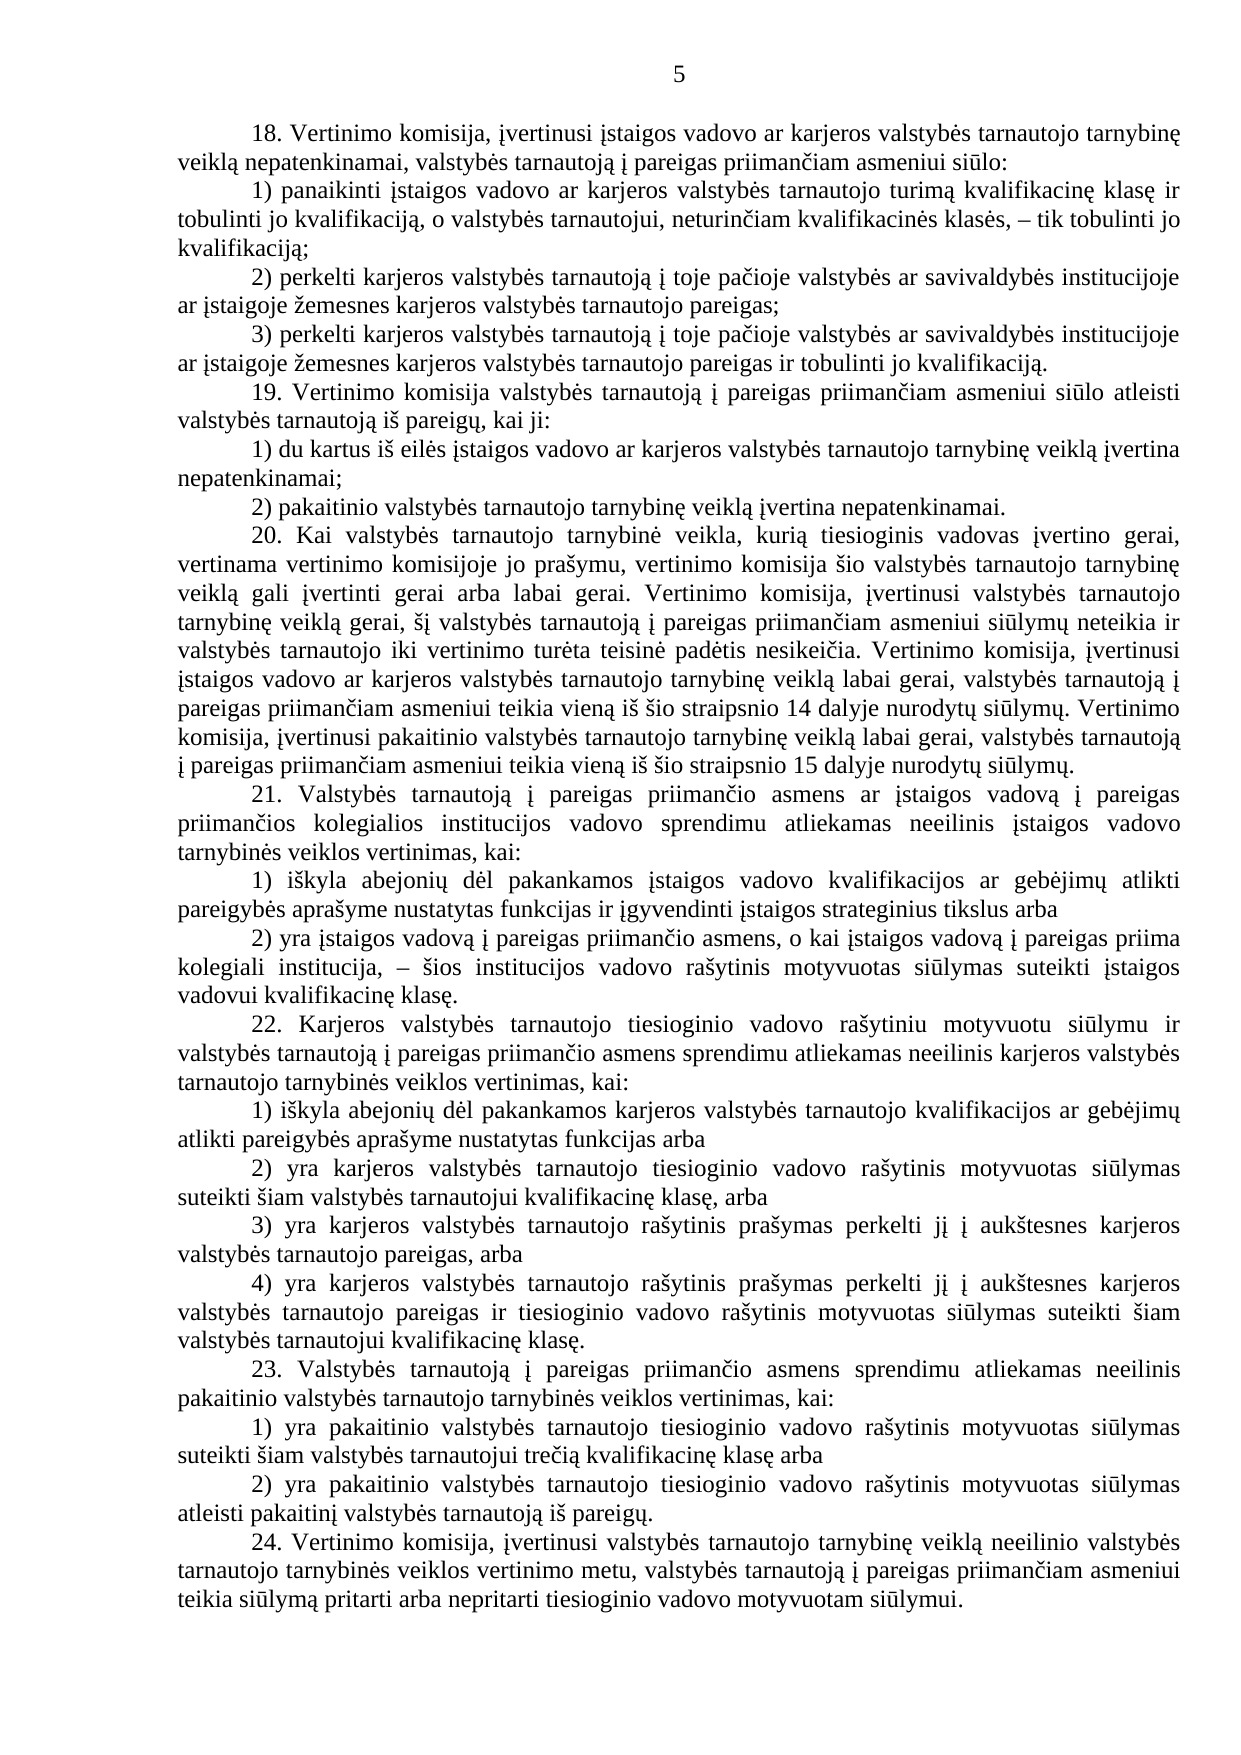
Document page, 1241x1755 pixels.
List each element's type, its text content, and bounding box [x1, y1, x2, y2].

text 23. Valstybės tarnautoją į pareigas priimančio asmens sprendimu atliekamas neeilinis pakaitinio valstybės tarnautojo tarnybinės veiklos vertinimas, kai: [177, 1354, 1181, 1412]
text 2) yra pakaitinio valstybės tarnautojo tiesioginio vadovo rašytinis motyvuotas siūlymas atleisti pakaitinį valstybės tarnautoją iš pareigų. [177, 1469, 1181, 1527]
text 21. Valstybės tarnautoją į pareigas priimančio asmens ar įstaigos vadovą į pareigas priimančios kolegialios institucijos vadovo sprendimu atliekamas neeilinis įstaigos vadovo tarnybinės veiklos vertinimas, kai: [177, 779, 1181, 866]
text 3) yra karjeros valstybės tarnautojo rašytinis prašymas perkelti jį į aukštesnes karjeros valstybės tarnautojo pareigas, arba [177, 1211, 1181, 1268]
text 1) iškyla abejonių dėl pakankamos karjeros valstybės tarnautojo kvalifikacijos ar gebėjimų atlikti pareigybės aprašyme nustatytas funkcijas arba [177, 1096, 1181, 1153]
text 2) pakaitinio valstybės tarnautojo tarnybinę veiklą įvertina nepatenkinamai. [177, 492, 1181, 521]
text 20. Kai valstybės tarnautojo tarnybinė veikla, kurią tiesioginis vadovas įvertino gerai, vertinama vertinimo komisijoje jo prašymu, vertinimo komisija šio valstybės tarnautojo tarnybinę veiklą gali įvertinti gerai arba labai gerai. Vertinimo komisija, įvertinusi valstybės tarnautojo tarnybinę veiklą gerai, šį valstybės tarnautoją į pareigas priimančiam asmeniui siūlymų neteikia ir valstybės tarnautojo iki vertinimo turėta teisinė padėtis nesikeičia. Vertinimo komisija, įvertinusi įstaigos vadovo ar karjeros valstybės tarnautojo tarnybinę veiklą labai gerai, valstybės tarnautoją į pareigas priimančiam asmeniui teikia vieną iš šio straipsnio 14 dalyje nurodytų siūlymų. Vertinimo komisija, įvertinusi pakaitinio valstybės tarnautojo tarnybinę veiklą labai gerai, valstybės tarnautoją į pareigas priimančiam asmeniui teikia vieną iš šio straipsnio 15 dalyje nurodytų siūlymų. [177, 521, 1181, 779]
text 19. Vertinimo komisija valstybės tarnautoją į pareigas priimančiam asmeniui siūlo atleisti valstybės tarnautoją iš pareigų, kai ji: [177, 377, 1181, 434]
text 1) iškyla abejonių dėl pakankamos įstaigos vadovo kvalifikacijos ar gebėjimų atlikti pareigybės aprašyme nustatytas funkcijas ir įgyvendinti įstaigos strateginius tikslus arba [177, 866, 1181, 923]
text 1) yra pakaitinio valstybės tarnautojo tiesioginio vadovo rašytinis motyvuotas siūlymas suteikti šiam valstybės tarnautojui trečią kvalifikacinę klasę arba [177, 1412, 1181, 1469]
text 2) yra įstaigos vadovą į pareigas priimančio asmens, o kai įstaigos vadovą į pareigas priima kolegiali institucija, – šios institucijos vadovo rašytinis motyvuotas siūlymas suteikti įstaigos vadovui kvalifikacinę klasę. [177, 923, 1181, 1009]
text 3) perkelti karjeros valstybės tarnautoją į toje pačioje valstybės ar savivaldybės institucijoje ar įstaigoje žemesnes karjeros valstybės tarnautojo pareigas ir tobulinti jo kvalifikaciją. [177, 319, 1181, 377]
text 1) panaikinti įstaigos vadovo ar karjeros valstybės tarnautojo turimą kvalifikacinę klasę ir tobulinti jo kvalifikaciją, o valstybės tarnautojui, neturinčiam kvalifikacinės klasės, – tik tobulinti jo kvalifikaciją; [177, 176, 1181, 262]
text 18. Vertinimo komisija, įvertinusi įstaigos vadovo ar karjeros valstybės tarnautojo tarnybinę veiklą nepatenkinamai, valstybės tarnautoją į pareigas priimančiam asmeniui siūlo: [177, 118, 1181, 176]
text 22. Karjeros valstybės tarnautojo tiesioginio vadovo rašytiniu motyvuotu siūlymu ir valstybės tarnautoją į pareigas priimančio asmens sprendimu atliekamas neeilinis karjeros valstybės tarnautojo tarnybinės veiklos vertinimas, kai: [177, 1009, 1181, 1096]
text 24. Vertinimo komisija, įvertinusi valstybės tarnautojo tarnybinę veiklą neeilinio valstybės tarnautojo tarnybinės veiklos vertinimo metu, valstybės tarnautoją į pareigas priimančiam asmeniui teikia siūlymą pritarti arba nepritarti tiesioginio vadovo motyvuotam siūlymui. [177, 1527, 1181, 1613]
text 1) du kartus iš eilės įstaigos vadovo ar karjeros valstybės tarnautojo tarnybinę veiklą įvertina nepatenkinamai; [177, 434, 1181, 492]
text 2) perkelti karjeros valstybės tarnautoją į toje pačioje valstybės ar savivaldybės institucijoje ar įstaigoje žemesnes karjeros valstybės tarnautojo pareigas; [177, 262, 1181, 319]
text 4) yra karjeros valstybės tarnautojo rašytinis prašymas perkelti jį į aukštesnes karjeros valstybės tarnautojo pareigas ir tiesioginio vadovo rašytinis motyvuotas siūlymas suteikti šiam valstybės tarnautojui kvalifikacinę klasę. [177, 1268, 1181, 1354]
text 2) yra karjeros valstybės tarnautojo tiesioginio vadovo rašytinis motyvuotas siūlymas suteikti šiam valstybės tarnautojui kvalifikacinę klasę, arba [177, 1153, 1181, 1211]
